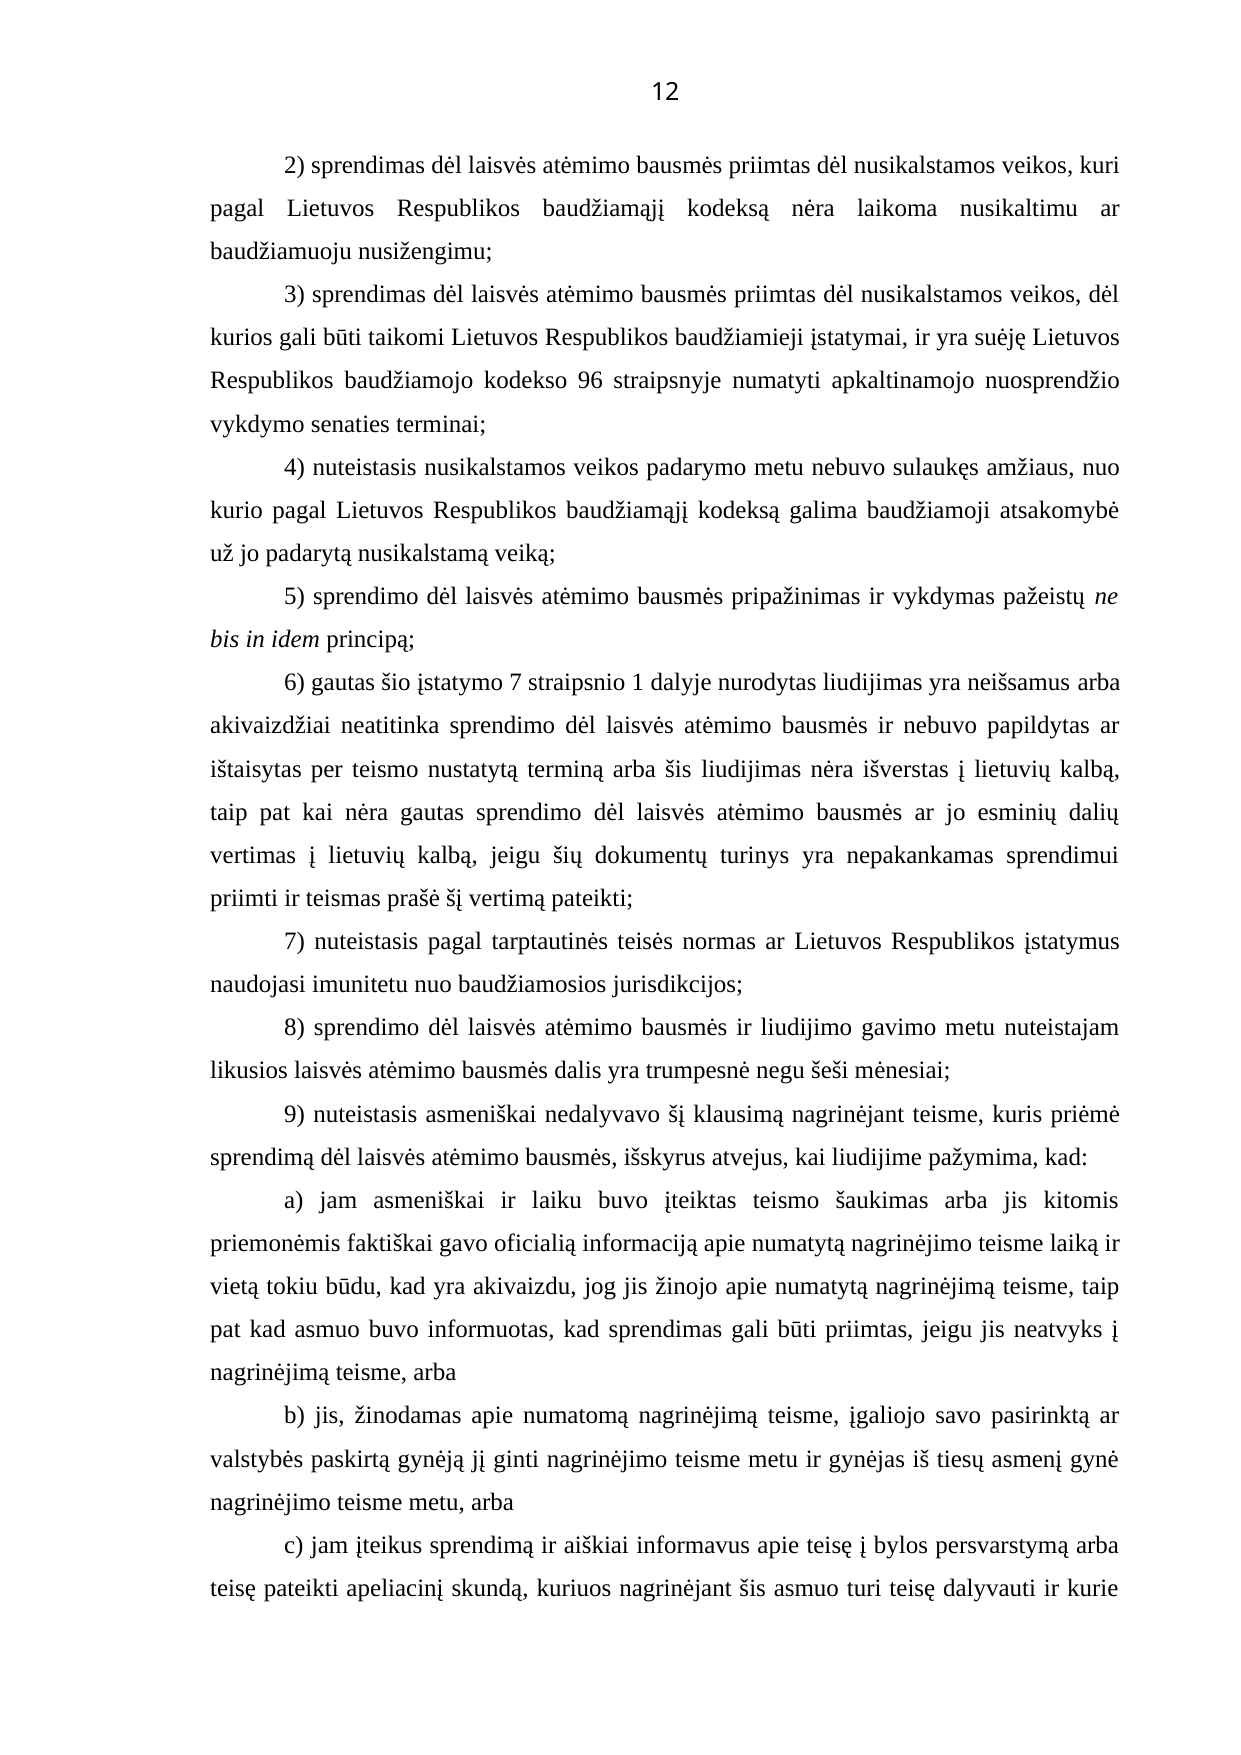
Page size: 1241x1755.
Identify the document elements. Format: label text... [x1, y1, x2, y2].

text a) jam asmeniškai ir laiku buvo įteiktas teismo šaukimas arba jis kitomis priemonėmis faktiškai gavo oficialią informaciją apie numatytą nagrinėjimo teisme laiką ir vietą tokiu būdu, kad yra akivaizdu, jog jis žinojo apie numatytą nagrinėjimą teisme, taip pat kad asmuo buvo informuotas, kad sprendimas gali būti priimtas, jeigu jis neatvyks į nagrinėjimą teisme, arba [210, 1185, 1120, 1386]
text 7) nuteistasis pagal tarptautinės teisės normas ar Lietuvos Respublikos įstatymus naudojasi imunitetu nuo baudžiamosios jurisdikcijos; [210, 926, 1120, 998]
text 5) sprendimo dėl laisvės atėmimo bausmės pripažinimas ir vykdymas pažeistų ne bis in idem principą; [210, 581, 1120, 653]
text 2) sprendimas dėl laisvės atėmimo bausmės priimtas dėl nusikalstamos veikos, kuri pagal Lietuvos Respublikos baudžiamąjį kodeksą nėra laikoma nusikaltimu ar baudžiamuoju nusižengimu; [210, 150, 1120, 265]
text 6) gautas šio įstatymo 7 straipsnio 1 dalyje nurodytas liudijimas yra neišsamus arba akivaizdžiai neatitinka sprendimo dėl laisvės atėmimo bausmės ir nebuvo papildytas ar ištaisytas per teismo nustatytą terminą arba šis liudijimas nėra išverstas į lietuvių kalbą, taip pat kai nėra gautas sprendimo dėl laisvės atėmimo bausmės ar jo esminių dalių vertimas į lietuvių kalbą, jeigu šių dokumentų turinys yra nepakankamas sprendimui priimti ir teismas prašė šį vertimą pateikti; [210, 667, 1120, 912]
text 9) nuteistasis asmeniškai nedalyvavo šį klausimą nagrinėjant teisme, kuris priėmė sprendimą dėl laisvės atėmimo bausmės, išskyrus atvejus, kai liudijime pažymima, kad: [210, 1099, 1120, 1171]
text c) jam įteikus sprendimą ir aiškiai informavus apie teisę į bylos persvarstymą arba teisę pateikti apeliacinį skundą, kuriuos nagrinėjant šis asmuo turi teisę dalyvauti ir kurie [210, 1530, 1120, 1602]
text 3) sprendimas dėl laisvės atėmimo bausmės priimtas dėl nusikalstamos veikos, dėl kurios gali būti taikomi Lietuvos Respublikos baudžiamieji įstatymai, ir yra suėję Lietuvos Respublikos baudžiamojo kodekso 96 straipsnyje numatyti apkaltinamojo nuosprendžio vykdymo senaties terminai; [210, 279, 1120, 437]
text 4) nuteistasis nusikalstamos veikos padarymo metu nebuvo sulaukęs amžiaus, nuo kurio pagal Lietuvos Respublikos baudžiamąjį kodeksą galima baudžiamoji atsakomybė už jo padarytą nusikalstamą veiką; [210, 452, 1120, 567]
text 8) sprendimo dėl laisvės atėmimo bausmės ir liudijimo gavimo metu nuteistajam likusios laisvės atėmimo bausmės dalis yra trumpesnė negu šeši mėnesiai; [210, 1012, 1120, 1084]
text b) jis, žinodamas apie numatomą nagrinėjimą teisme, įgaliojo savo pasirinktą ar valstybės paskirtą gynėją jį ginti nagrinėjimo teisme metu ir gynėjas iš tiesų asmenį gynė nagrinėjimo teisme metu, arba [210, 1401, 1120, 1516]
